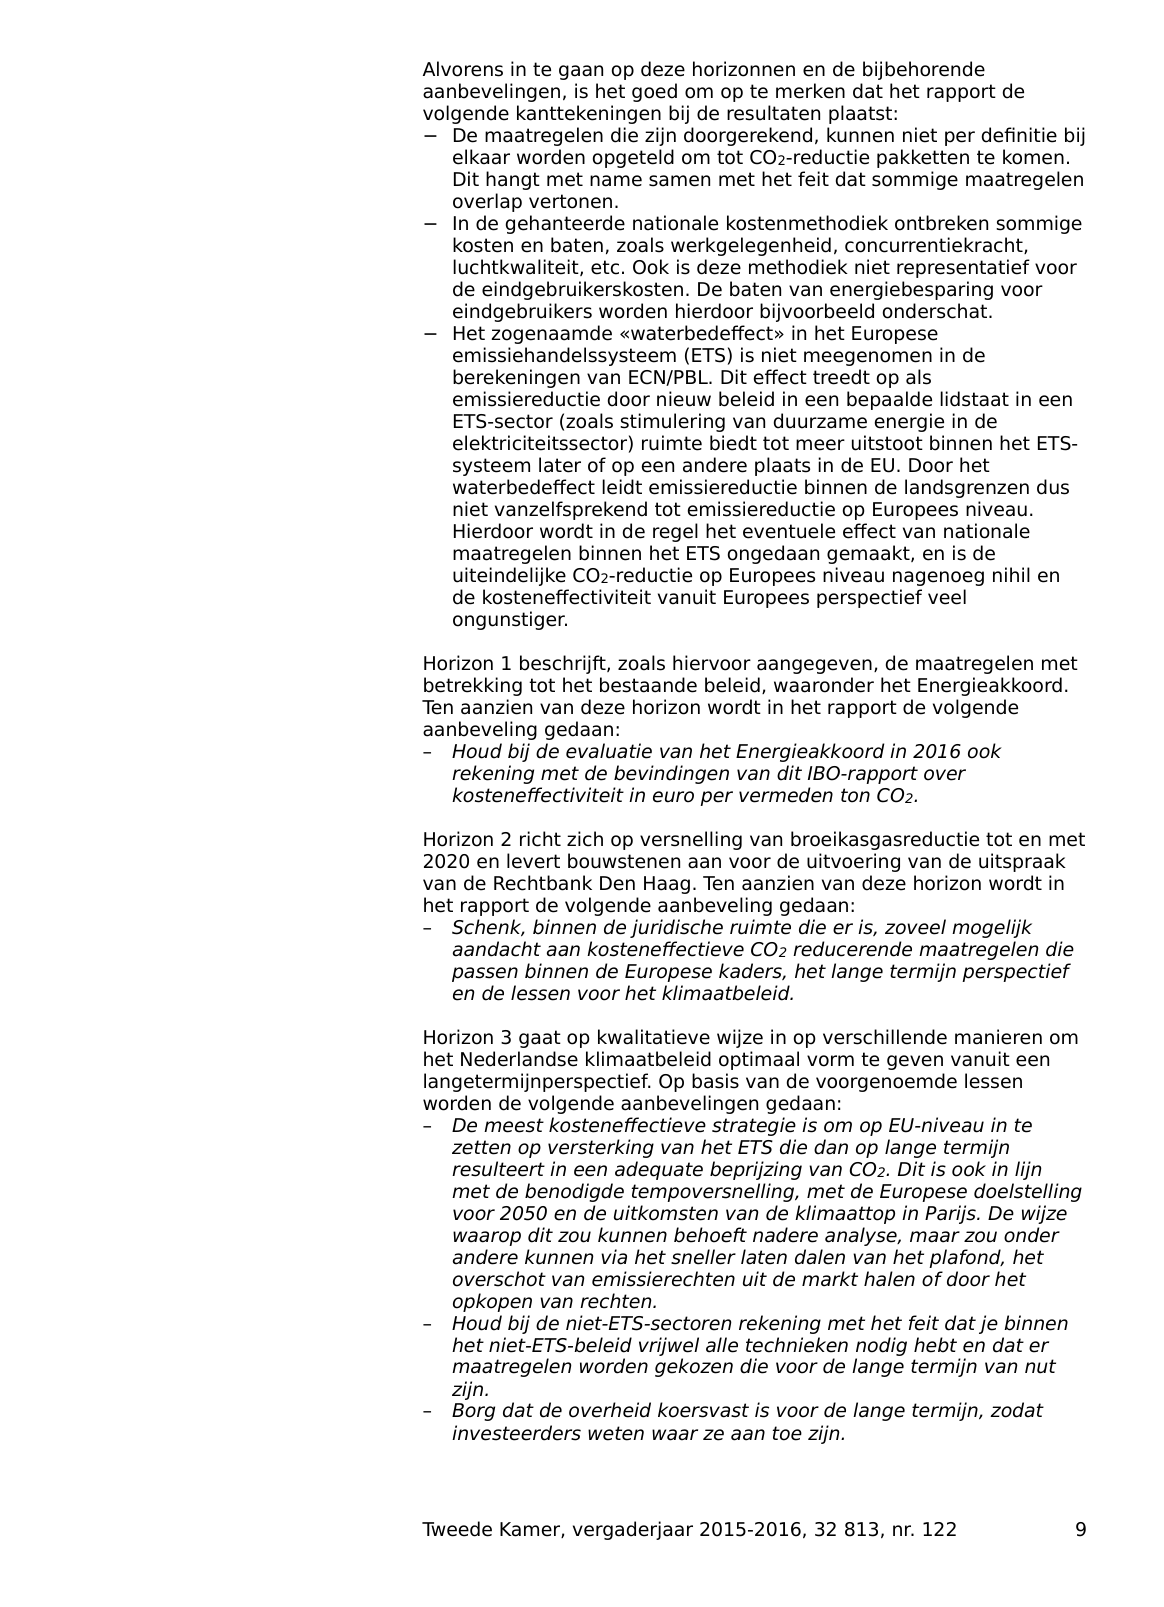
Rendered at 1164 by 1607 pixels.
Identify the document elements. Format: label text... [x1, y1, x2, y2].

text − In de gehanteerde nationale kostenmethodiek ontbreken sommige kosten en baten, zoals werkgelegenheid, concurrentiekracht, luchtkwaliteit, etc. Ook is deze methodiek niet representatief voor de eindgebruikerskosten. De baten van energiebesparing voor eindgebruikers worden hierdoor bijvoorbeeld onderschat. [422, 213, 1087, 323]
text Alvorens in te gaan op deze horizonnen en de bijbehorende aanbevelingen, is het goed om op te merken dat het rapport de volgende kanttekeningen bij de resultaten plaatst: [422, 59, 1087, 125]
text – Borg dat de overheid koersvast is voor de lange termijn, zodat investeerders weten waar ze aan toe zijn. [422, 1400, 1087, 1444]
text Horizon 2 richt zich op versnelling van broeikasgasreductie tot en met 2020 en levert bouwstenen aan voor de uitvoering van de uitspraak van de Rechtbank Den Haag. Ten aanzien van deze horizon wordt in het rapport de volgende aanbeveling gedaan: [422, 829, 1087, 917]
text Horizon 1 beschrijft, zoals hiervoor aangegeven, de maatregelen met betrekking tot het bestaande beleid, waaronder het Energieakkoord. Ten aanzien van deze horizon wordt in het rapport de volgende aanbeveling gedaan: [422, 653, 1087, 741]
text − De maatregelen die zijn doorgerekend, kunnen niet per definitie bij elkaar worden opgeteld om tot CO2-reductie pakketten te komen. Dit hangt met name samen met het feit dat sommige maatregelen overlap vertonen. [422, 125, 1087, 213]
text – De meest kosteneffectieve strategie is om op EU-niveau in te zetten op versterking van het ETS die dan op lange termijn resulteert in een adequate beprijzing van CO2. Dit is ook in lijn met de benodigde tempoversnelling, met de Europese doelstelling voor 2050 en de uitkomsten van de klimaattop in Parijs. De wijze waarop dit zou kunnen behoeft nadere analyse, maar zou onder andere kunnen via het sneller laten dalen van het plafond, het overschot van emissierechten uit de markt halen of door het opkopen van rechten. [422, 1115, 1087, 1312]
text – Houd bij de evaluatie van het Energieakkoord in 2016 ook rekening met de bevindingen van dit IBO-rapport over kosteneffectiviteit in euro per vermeden ton CO2. [422, 741, 1087, 807]
text − Het zogenaamde «waterbedeffect» in het Europese emissiehandelssysteem (ETS) is niet meegenomen in de berekeningen van ECN/PBL. Dit effect treedt op als emissiereductie door nieuw beleid in een bepaalde lidstaat in een ETS-sector (zoals stimulering van duurzame energie in de elektriciteitssector) ruimte biedt tot meer uitstoot binnen het ETS-systeem later of op een andere plaats in de EU. Door het waterbedeffect leidt emissiereductie binnen de landsgrenzen dus niet vanzelfsprekend tot emissiereductie op Europees niveau. Hierdoor wordt in de regel het eventuele effect van nationale maatregelen binnen het ETS ongedaan gemaakt, en is de uiteindelijke CO2-reductie op Europees niveau nagenoeg nihil en de kosteneffectiviteit vanuit Europees perspectief veel ongunstiger. [422, 323, 1087, 631]
text Horizon 3 gaat op kwalitatieve wijze in op verschillende manieren om het Nederlandse klimaatbeleid optimaal vorm te geven vanuit een langetermijnperspectief. Op basis van de voorgenoemde lessen worden de volgende aanbevelingen gedaan: [422, 1027, 1087, 1115]
text – Schenk, binnen de juridische ruimte die er is, zoveel mogelijk aandacht aan kosteneffectieve CO2 reducerende maatregelen die passen binnen de Europese kaders, het lange termijn perspectief en de lessen voor het klimaatbeleid. [422, 917, 1087, 1004]
text – Houd bij de niet-ETS-sectoren rekening met het feit dat je binnen het niet-ETS-beleid vrijwel alle technieken nodig hebt en dat er maatregelen worden gekozen die voor de lange termijn van nut zijn. [422, 1312, 1087, 1400]
